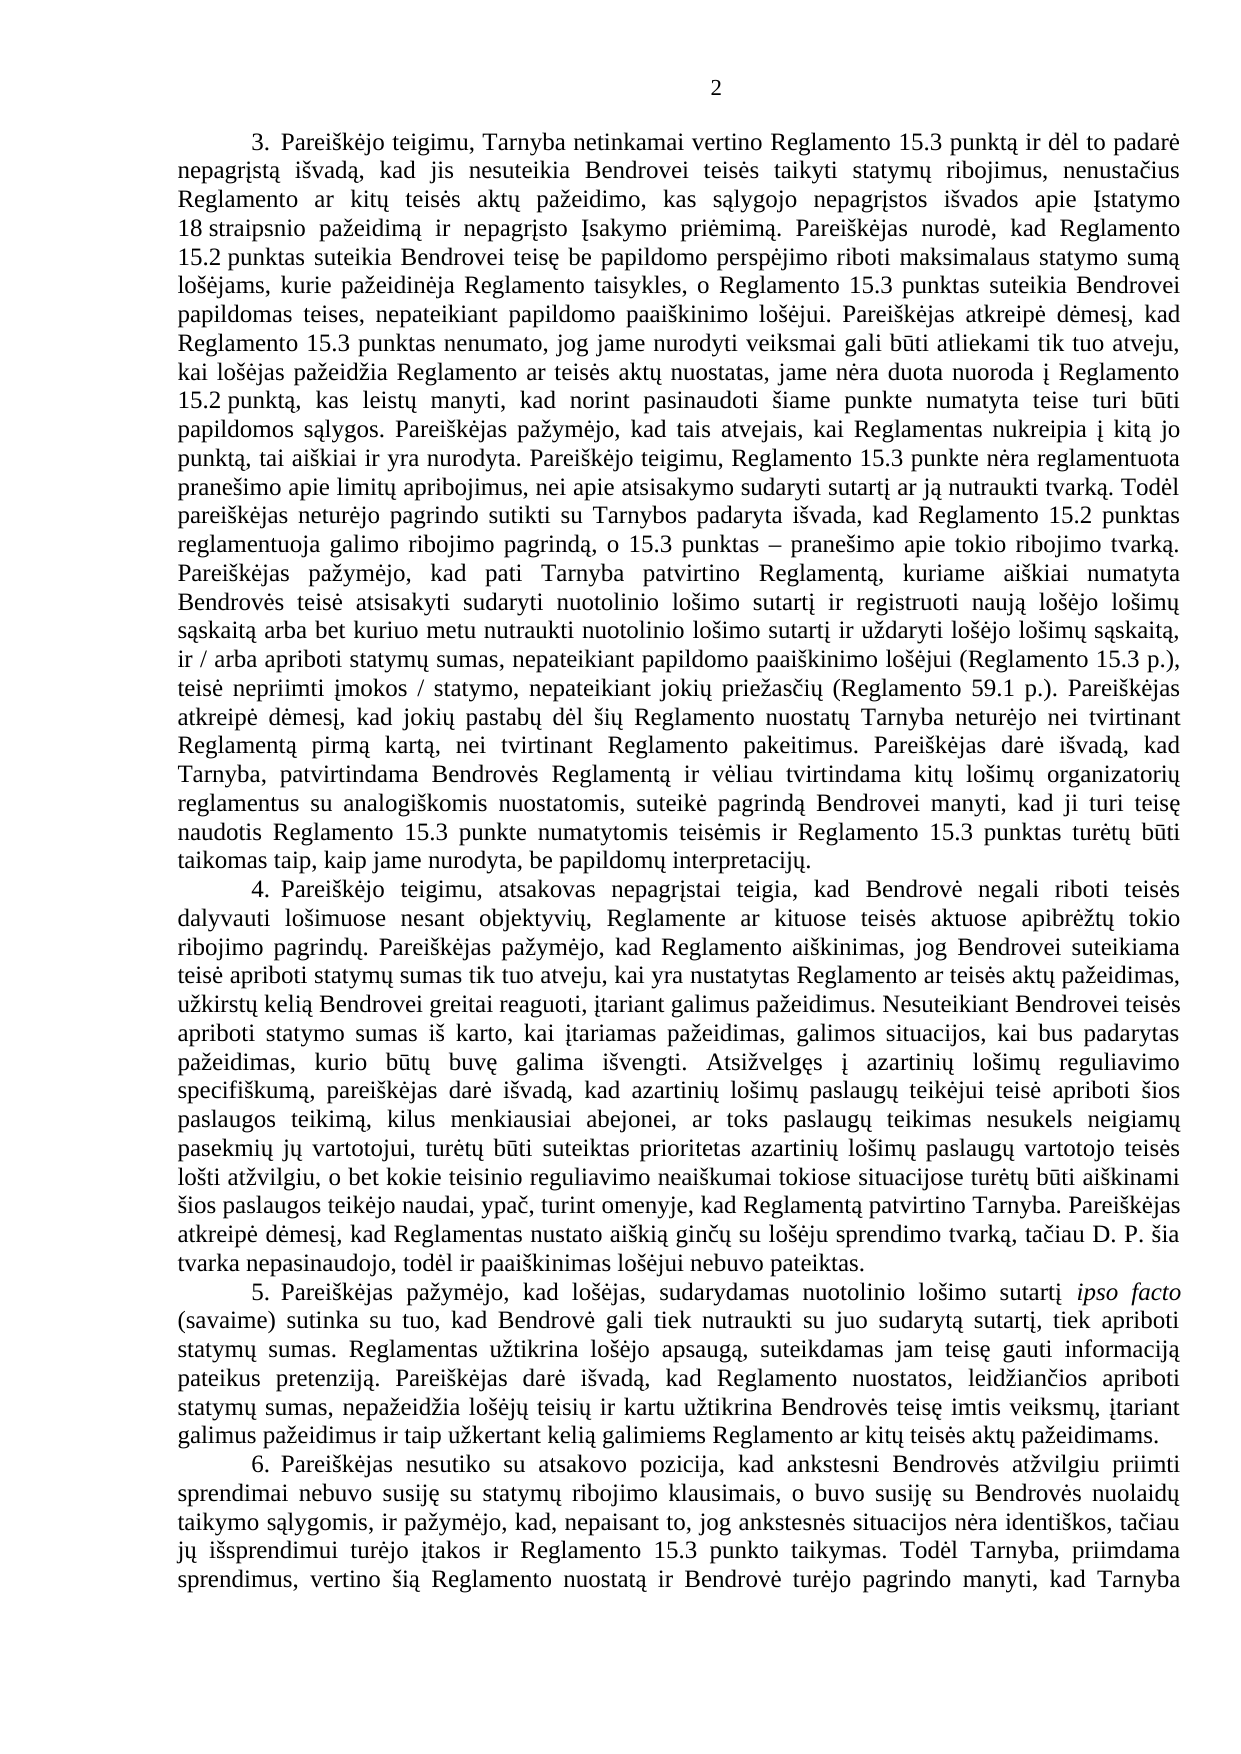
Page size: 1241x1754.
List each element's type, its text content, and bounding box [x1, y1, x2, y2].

text 5. Pareiškėjas pažymėjo, kad lošėjas, sudarydamas nuotolinio lošimo sutartį ipso facto (savaime) sutinka su tuo, kad Bendrovė gali tiek nutraukti su juo sudarytą sutartį, tiek apriboti statymų sumas. Reglamentas užtikrina lošėjo apsaugą, suteikdamas jam teisę gauti informaciją pateikus pretenziją. Pareiškėjas darė išvadą, kad Reglamento nuostatos, leidžiančios apriboti statymų sumas, nepažeidžia lošėjų teisių ir kartu užtikrina Bendrovės teisę imtis veiksmų, įtariant galimus pažeidimus ir taip užkertant kelią galimiems Reglamento ar kitų teisės aktų pažeidimams. [177, 1277, 1181, 1449]
text 4. Pareiškėjo teigimu, atsakovas nepagrįstai teigia, kad Bendrovė negali riboti teisės dalyvauti lošimuose nesant objektyvių, Reglamente ar kituose teisės aktuose apibrėžtų tokio ribojimo pagrindų. Pareiškėjas pažymėjo, kad Reglamento aiškinimas, jog Bendrovei suteikiama teisė apriboti statymų sumas tik tuo atveju, kai yra nustatytas Reglamento ar teisės aktų pažeidimas, užkirstų kelią Bendrovei greitai reaguoti, įtariant galimus pažeidimus. Nesuteikiant Bendrovei teisės apriboti statymo sumas iš karto, kai įtariamas pažeidimas, galimos situacijos, kai bus padarytas pažeidimas, kurio būtų buvę galima išvengti. Atsižvelgęs į azartinių lošimų reguliavimo specifiškumą, pareiškėjas darė išvadą, kad azartinių lošimų paslaugų teikėjui teisė apriboti šios paslaugos teikimą, kilus menkiausiai abejonei, ar toks paslaugų teikimas nesukels neigiamų pasekmių jų vartotojui, turėtų būti suteiktas prioritetas azartinių lošimų paslaugų vartotojo teisės lošti atžvilgiu, o bet kokie teisinio reguliavimo neaiškumai tokiose situacijose turėtų būti aiškinami šios paslaugos teikėjo naudai, ypač, turint omenyje, kad Reglamentą patvirtino Tarnyba. Pareiškėjas atkreipė dėmesį, kad Reglamentas nustato aiškią ginčų su lošėju sprendimo tvarką, tačiau D. P. šia tvarka nepasinaudojo, todėl ir paaiškinimas lošėjui nebuvo pateiktas. [177, 874, 1181, 1277]
text 3. Pareiškėjo teigimu, Tarnyba netinkamai vertino Reglamento 15.3 punktą ir dėl to padarė nepagrįstą išvadą, kad jis nesuteikia Bendrovei teisės taikyti statymų ribojimus, nenustačius Reglamento ar kitų teisės aktų pažeidimo, kas sąlygojo nepagrįstos išvados apie Įstatymo 18 straipsnio pažeidimą ir nepagrįsto Įsakymo priėmimą. Pareiškėjas nurodė, kad Reglamento 15.2 punktas suteikia Bendrovei teisę be papildomo perspėjimo riboti maksimalaus statymo sumą lošėjams, kurie pažeidinėja Reglamento taisykles, o Reglamento 15.3 punktas suteikia Bendrovei papildomas teises, nepateikiant papildomo paaiškinimo lošėjui. Pareiškėjas atkreipė dėmesį, kad Reglamento 15.3 punktas nenumato, jog jame nurodyti veiksmai gali būti atliekami tik tuo atveju, kai lošėjas pažeidžia Reglamento ar teisės aktų nuostatas, jame nėra duota nuoroda į Reglamento 15.2 punktą, kas leistų manyti, kad norint pasinaudoti šiame punkte numatyta teise turi būti papildomos sąlygos. Pareiškėjas pažymėjo, kad tais atvejais, kai Reglamentas nukreipia į kitą jo punktą, tai aiškiai ir yra nurodyta. Pareiškėjo teigimu, Reglamento 15.3 punkte nėra reglamentuota pranešimo apie limitų apribojimus, nei apie atsisakymo sudaryti sutartį ar ją nutraukti tvarką. Todėl pareiškėjas neturėjo pagrindo sutikti su Tarnybos padaryta išvada, kad Reglamento 15.2 punktas reglamentuoja galimo ribojimo pagrindą, o 15.3 punktas – pranešimo apie tokio ribojimo tvarką. Pareiškėjas pažymėjo, kad pati Tarnyba patvirtino Reglamentą, kuriame aiškiai numatyta Bendrovės teisė atsisakyti sudaryti nuotolinio lošimo sutartį ir registruoti naują lošėjo lošimų sąskaitą arba bet kuriuo metu nutraukti nuotolinio lošimo sutartį ir uždaryti lošėjo lošimų sąskaitą, ir / arba apriboti statymų sumas, nepateikiant papildomo paaiškinimo lošėjui (Reglamento 15.3 p.), teisė nepriimti įmokos / statymo, nepateikiant jokių priežasčių (Reglamento 59.1 p.). Pareiškėjas atkreipė dėmesį, kad jokių pastabų dėl šių Reglamento nuostatų Tarnyba neturėjo nei tvirtinant Reglamentą pirmą kartą, nei tvirtinant Reglamento pakeitimus. Pareiškėjas darė išvadą, kad Tarnyba, patvirtindama Bendrovės Reglamentą ir vėliau tvirtindama kitų lošimų organizatorių reglamentus su analogiškomis nuostatomis, suteikė pagrindą Bendrovei manyti, kad ji turi teisę naudotis Reglamento 15.3 punkte numatytomis teisėmis ir Reglamento 15.3 punktas turėtų būti taikomas taip, kaip jame nurodyta, be papildomų interpretacijų. [177, 127, 1181, 874]
text 6. Pareiškėjas nesutiko su atsakovo pozicija, kad ankstesni Bendrovės atžvilgiu priimti sprendimai nebuvo susiję su statymų ribojimo klausimais, o buvo susiję su Bendrovės nuolaidų taikymo sąlygomis, ir pažymėjo, kad, nepaisant to, jog ankstesnės situacijos nėra identiškos, tačiau jų išsprendimui turėjo įtakos ir Reglamento 15.3 punkto taikymas. Todėl Tarnyba, priimdama sprendimus, vertino šią Reglamento nuostatą ir Bendrovė turėjo pagrindo manyti, kad Tarnyba [177, 1449, 1181, 1593]
